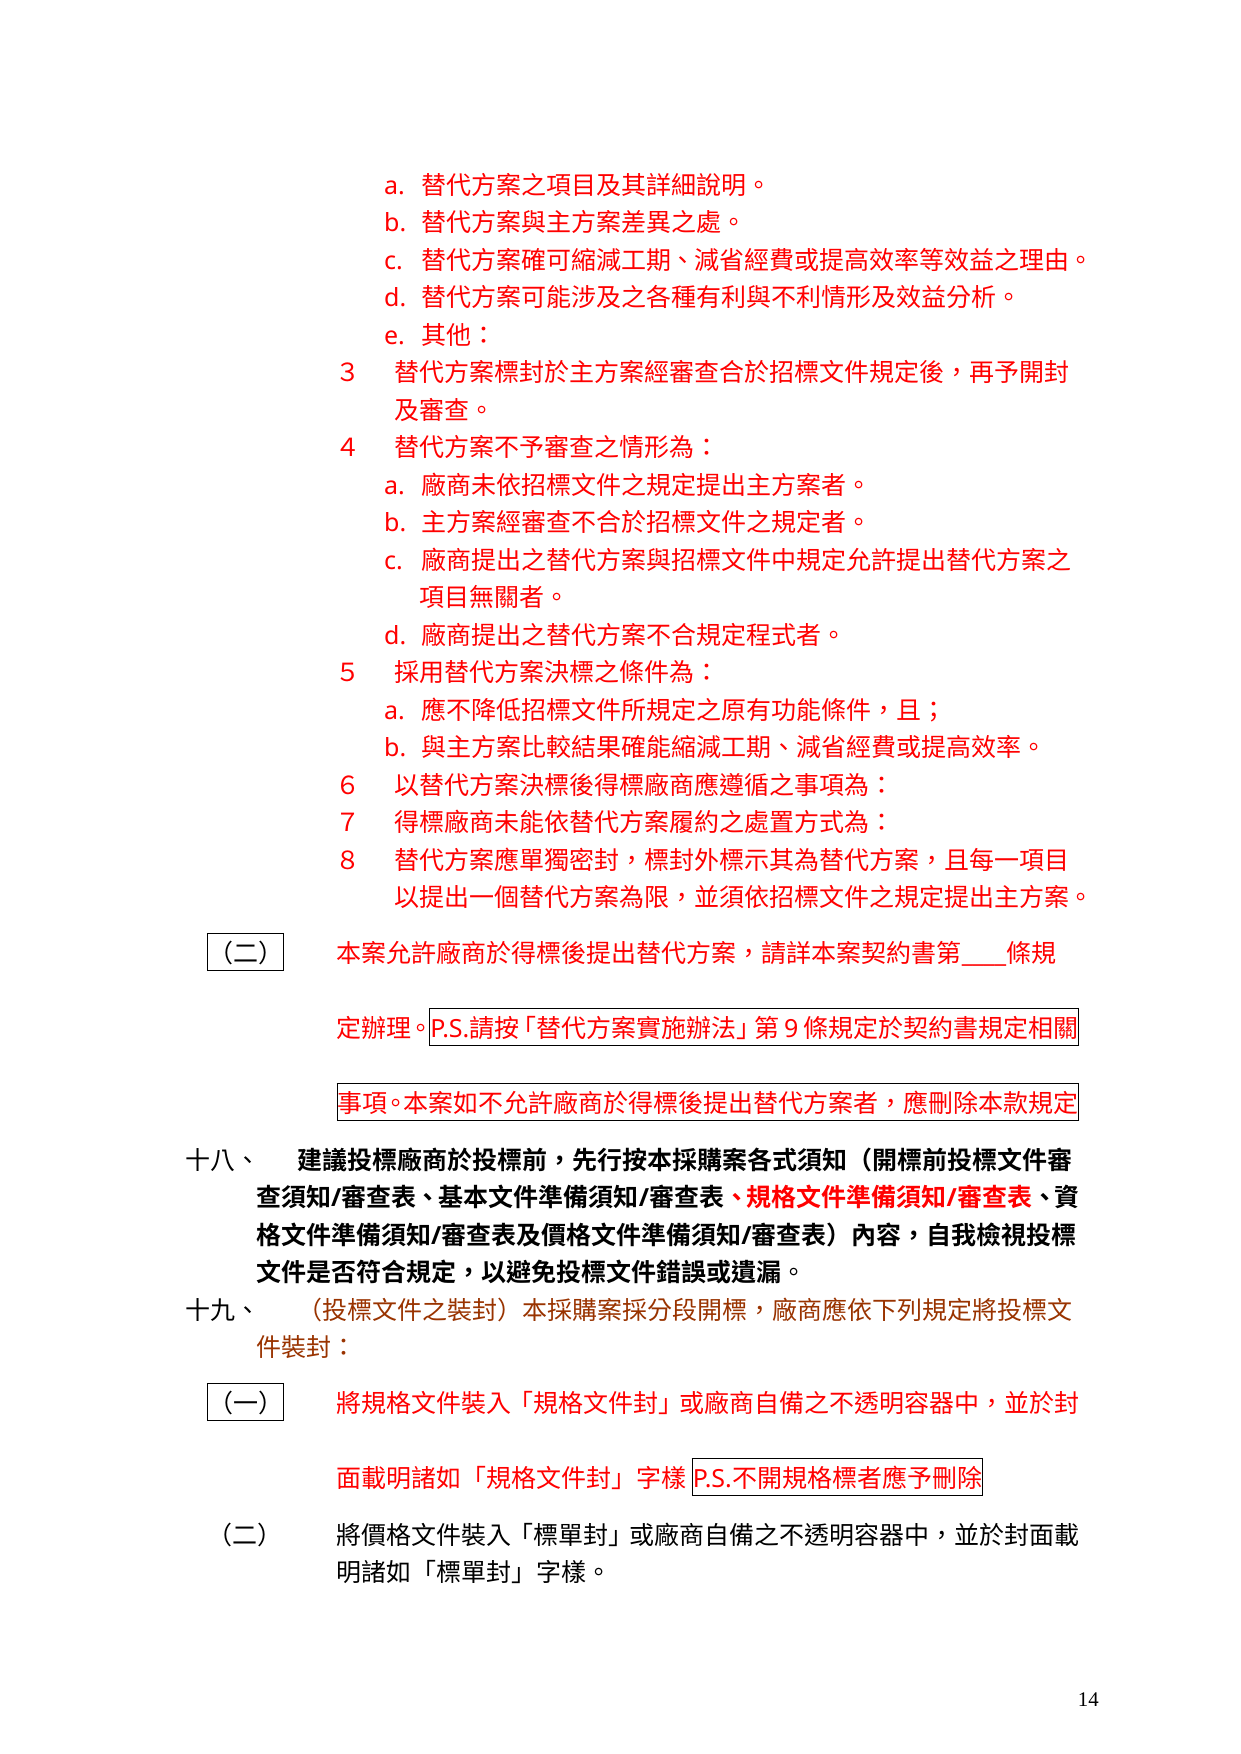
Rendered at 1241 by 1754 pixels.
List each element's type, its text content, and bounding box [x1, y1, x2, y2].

subtitle 替代方案應單獨密封，標封外標示其為替代方案，且每一項目以提出一個替代方案為限，並須依招標文件之規定提出主方案。 [335, 839, 1092, 914]
subtitle 替代方案不予審查之情形為： [335, 427, 1092, 464]
subtitle 將價格文件裝入「標單封」或廠商自備之不透明容器中，並於封面載明諸如「標單封」字樣。 [207, 1514, 1079, 1589]
subtitle （投標文件之裝封）本採購案採分段開標，廠商應依下列規定將投標文件裝封： [185, 1289, 1079, 1364]
subtitle 應不降低招標文件所規定之原有功能條件，且； [384, 689, 1092, 727]
subtitle 廠商提出之替代方案不合規定程式者。 [384, 614, 1092, 652]
subtitle 本案允許廠商於得標後提出替代方案，請詳本案契約書第____條規定辦理。P.S.請按「替代方案實施辦法」第9條規定於契約書規定相關事項。本案如不允許廠商於得標後提出替代方案者，應刪除本款規定 [207, 914, 1079, 1139]
subtitle 廠商提出之替代方案與招標文件中規定允許提出替代方案之項目無關者。 [384, 539, 1092, 614]
subtitle 以替代方案決標後得標廠商應遵循之事項為： [335, 764, 1092, 802]
subtitle 廠商未依招標文件之規定提出主方案者。 [384, 464, 1092, 502]
subtitle 與主方案比較結果確能縮減工期、減省經費或提高效率。 [384, 727, 1092, 764]
subtitle 主方案經審查不合於招標文件之規定者。 [384, 502, 1092, 539]
subtitle 替代方案標封於主方案經審查合於招標文件規定後，再予開封及審查。 [335, 352, 1092, 427]
subtitle 得標廠商未能依替代方案履約之處置方式為： [335, 802, 1092, 839]
subtitle 其他： [384, 314, 1092, 352]
subtitle 替代方案與主方案差異之處。 [384, 202, 1092, 239]
subtitle 將規格文件裝入「規格文件封」或廠商自備之不透明容器中，並於封面載明諸如「規格文件封」字樣P.S.不開規格標者應予刪除 [207, 1364, 1079, 1514]
subtitle 替代方案可能涉及之各種有利與不利情形及效益分析。 [384, 277, 1092, 314]
subtitle 建議投標廠商於投標前，先行按本採購案各式須知（開標前投標文件審查須知/審查表、基本文件準備須知/審查表、規格文件準備須知/審查表、資格文件準備須知/審查表及價格文件準備須知/審查表）內容，自我檢視投標文件是否符合規定，以避免投標文件錯誤或遺漏。 [185, 1139, 1079, 1289]
subtitle 採用替代方案決標之條件為： [335, 652, 1092, 689]
subtitle 替代方案確可縮減工期、減省經費或提高效率等效益之理由。 [384, 239, 1092, 277]
subtitle 替代方案之項目及其詳細說明。 [384, 164, 1092, 202]
